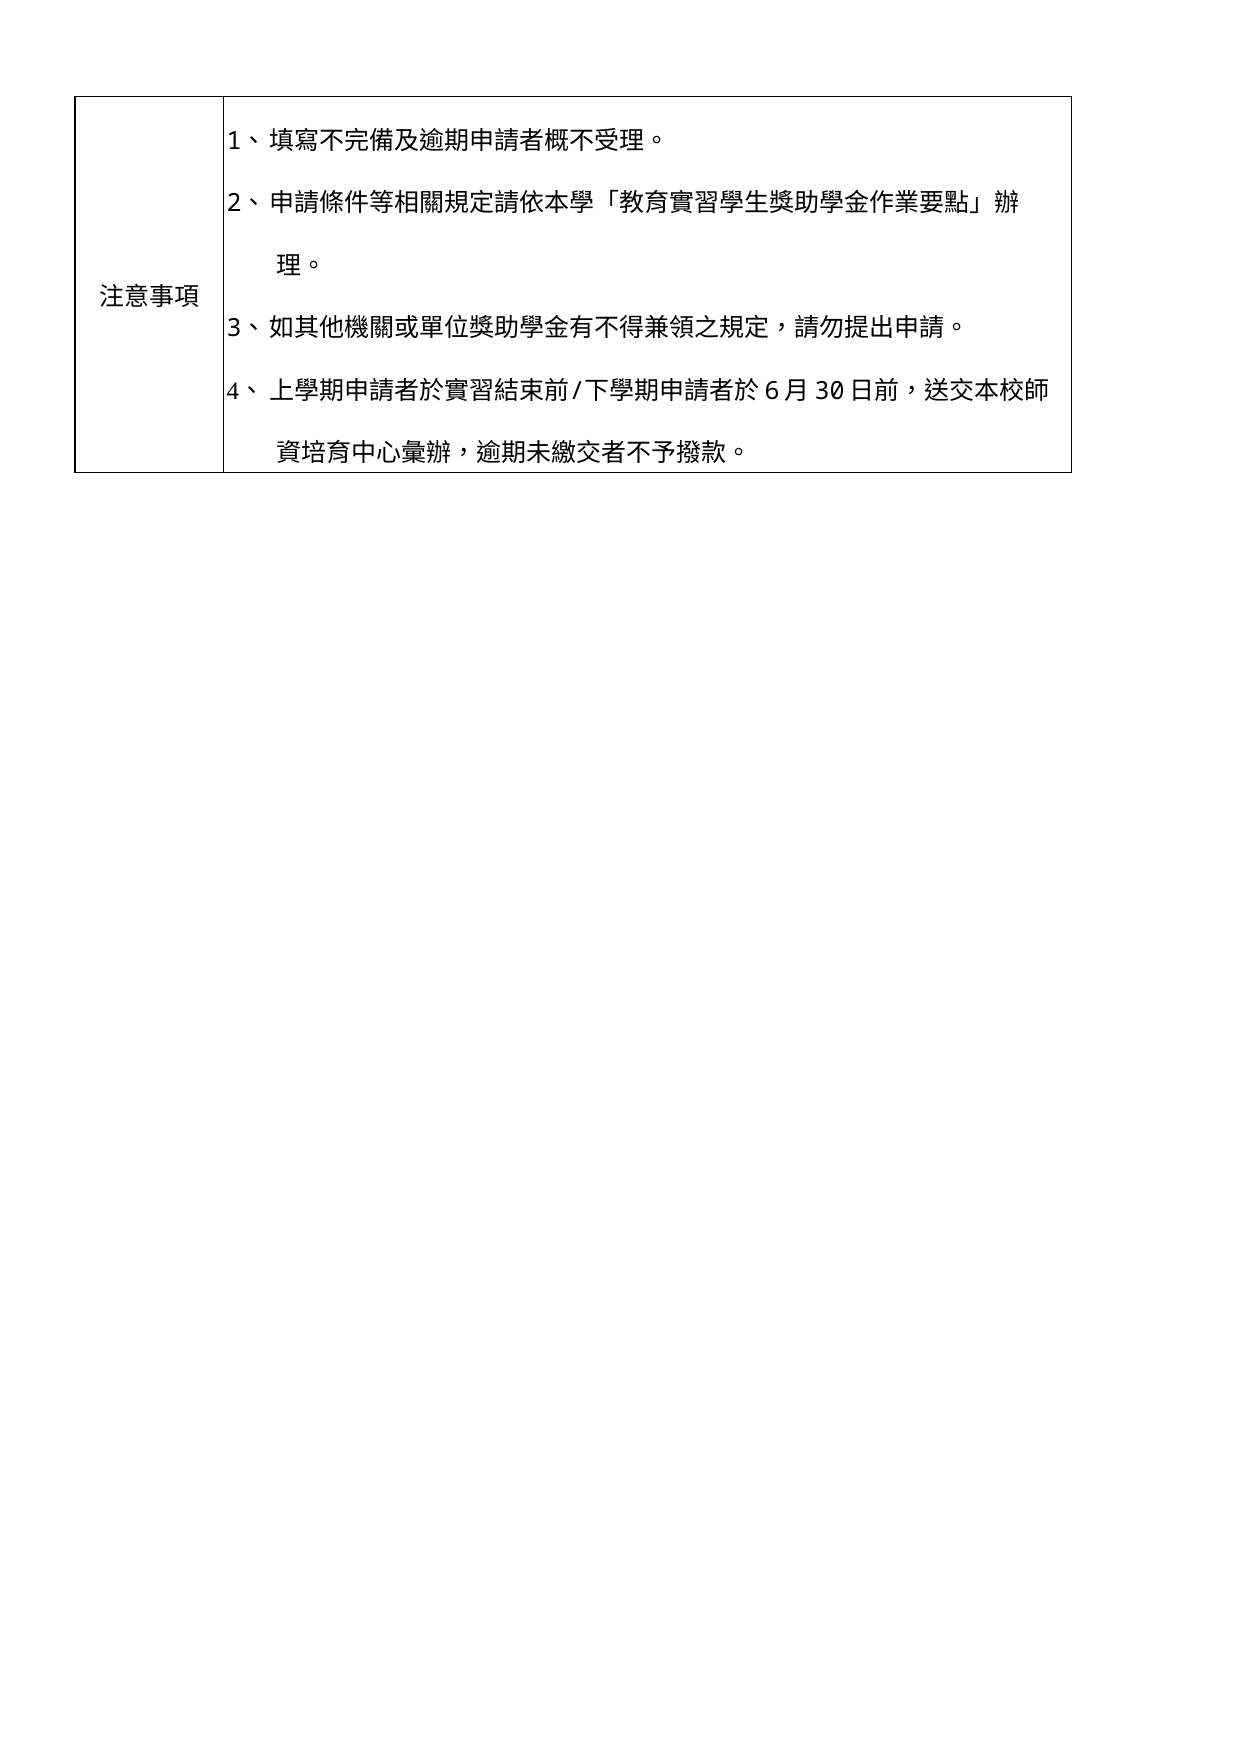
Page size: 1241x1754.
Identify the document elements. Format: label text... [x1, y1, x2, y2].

table_cell 填寫不完備及逾期申請者概不受理。 申請條件等相關規定請依本學「教育實習學生獎助學金作業要點」辦理。 如其他機關或單位獎助學金有不得兼領之規定，請勿提出申請。 上學期申請者於實習結束前/下學期申請者於6月30日前，送交本校師資培育中心彙辦，逾期未繳交者不予撥款。 [224, 97, 1071, 472]
table_cell 注意事項 [76, 97, 223, 472]
